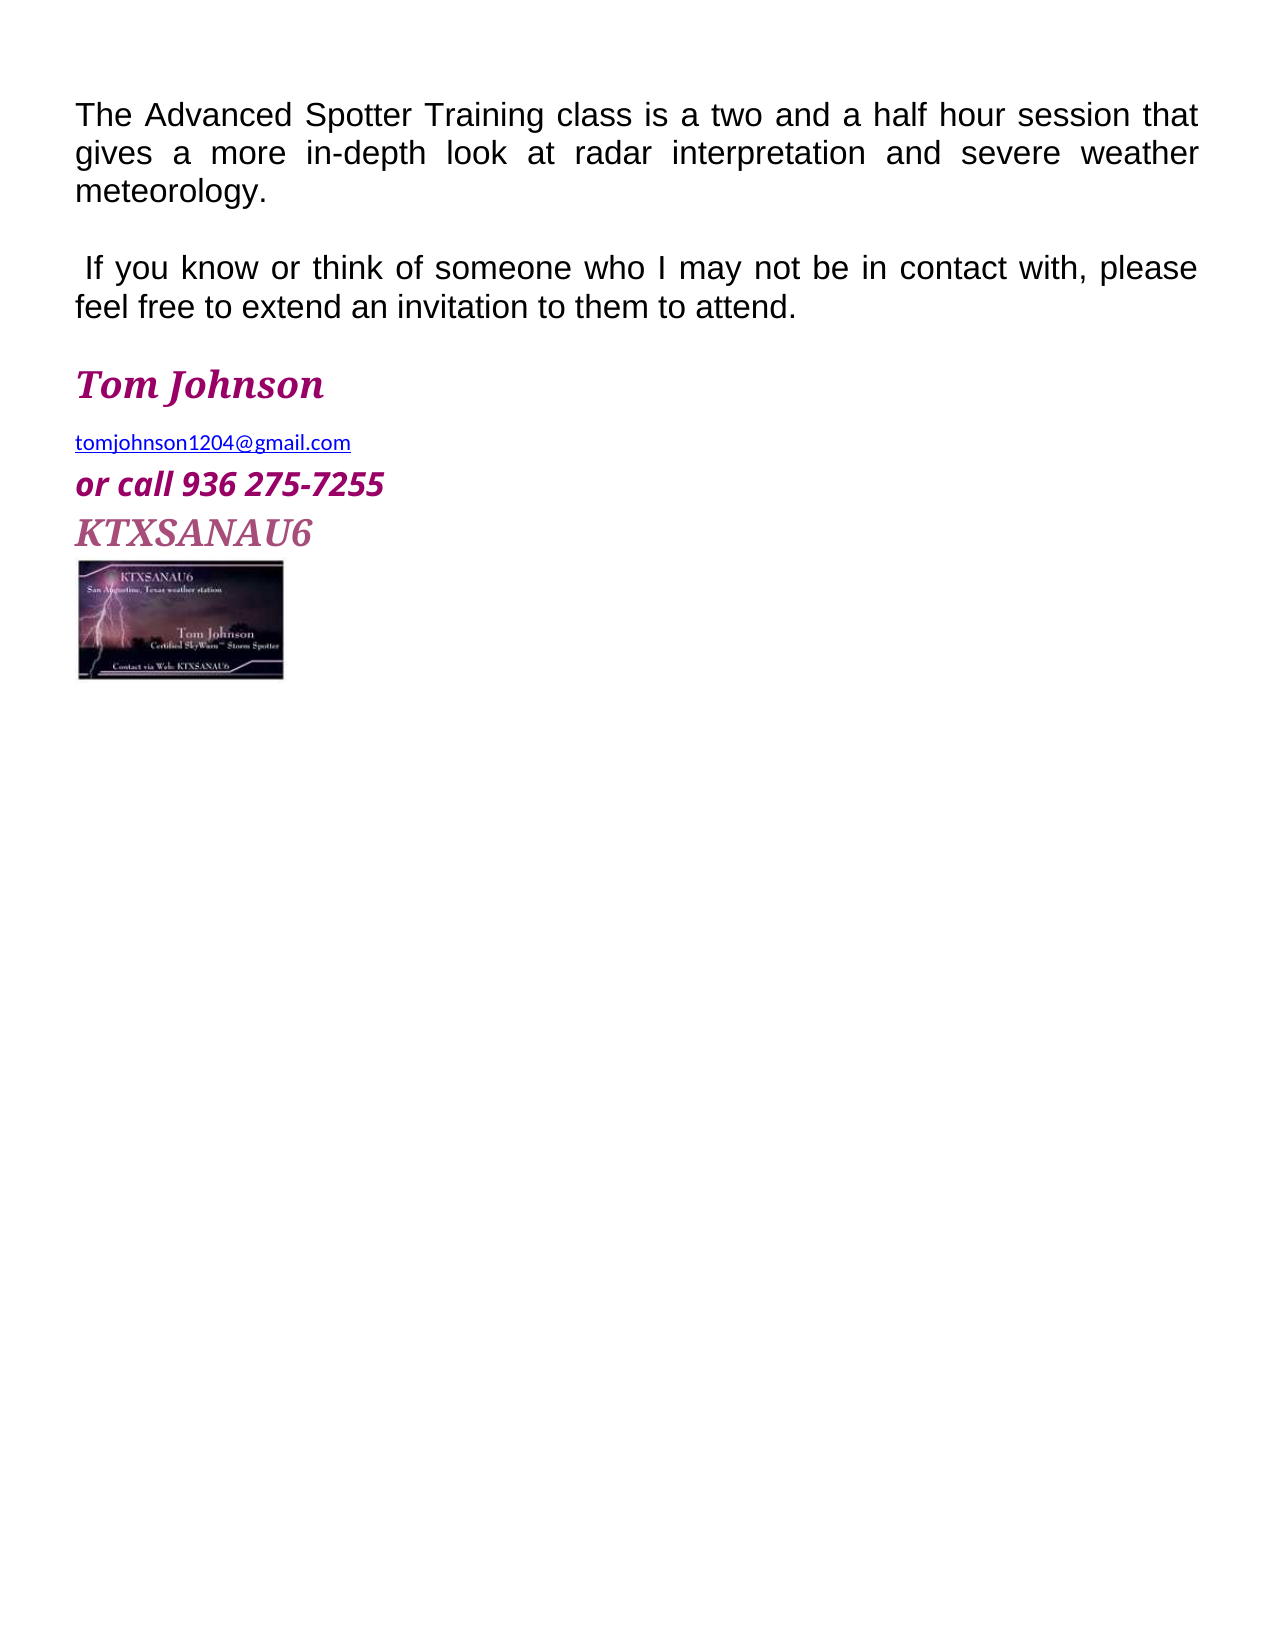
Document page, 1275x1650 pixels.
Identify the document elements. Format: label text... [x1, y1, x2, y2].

text tomjohnson1204@gmail.com [75, 410, 1200, 461]
text or call 936 275-7255 [75, 461, 1200, 506]
text Tom Johnson [75, 359, 1200, 410]
text KTXSANAU6 [75, 506, 1200, 557]
text If you know or think of someone who I may not be in contact with, please feel free to extend an invitation to them to attend. [75, 248, 1200, 325]
text The Advanced Spotter Training class is a two and a half hour session that gives a more in-depth look at radar interpretation and severe weather meteorology. [75, 95, 1200, 210]
picture [75, 557, 287, 683]
